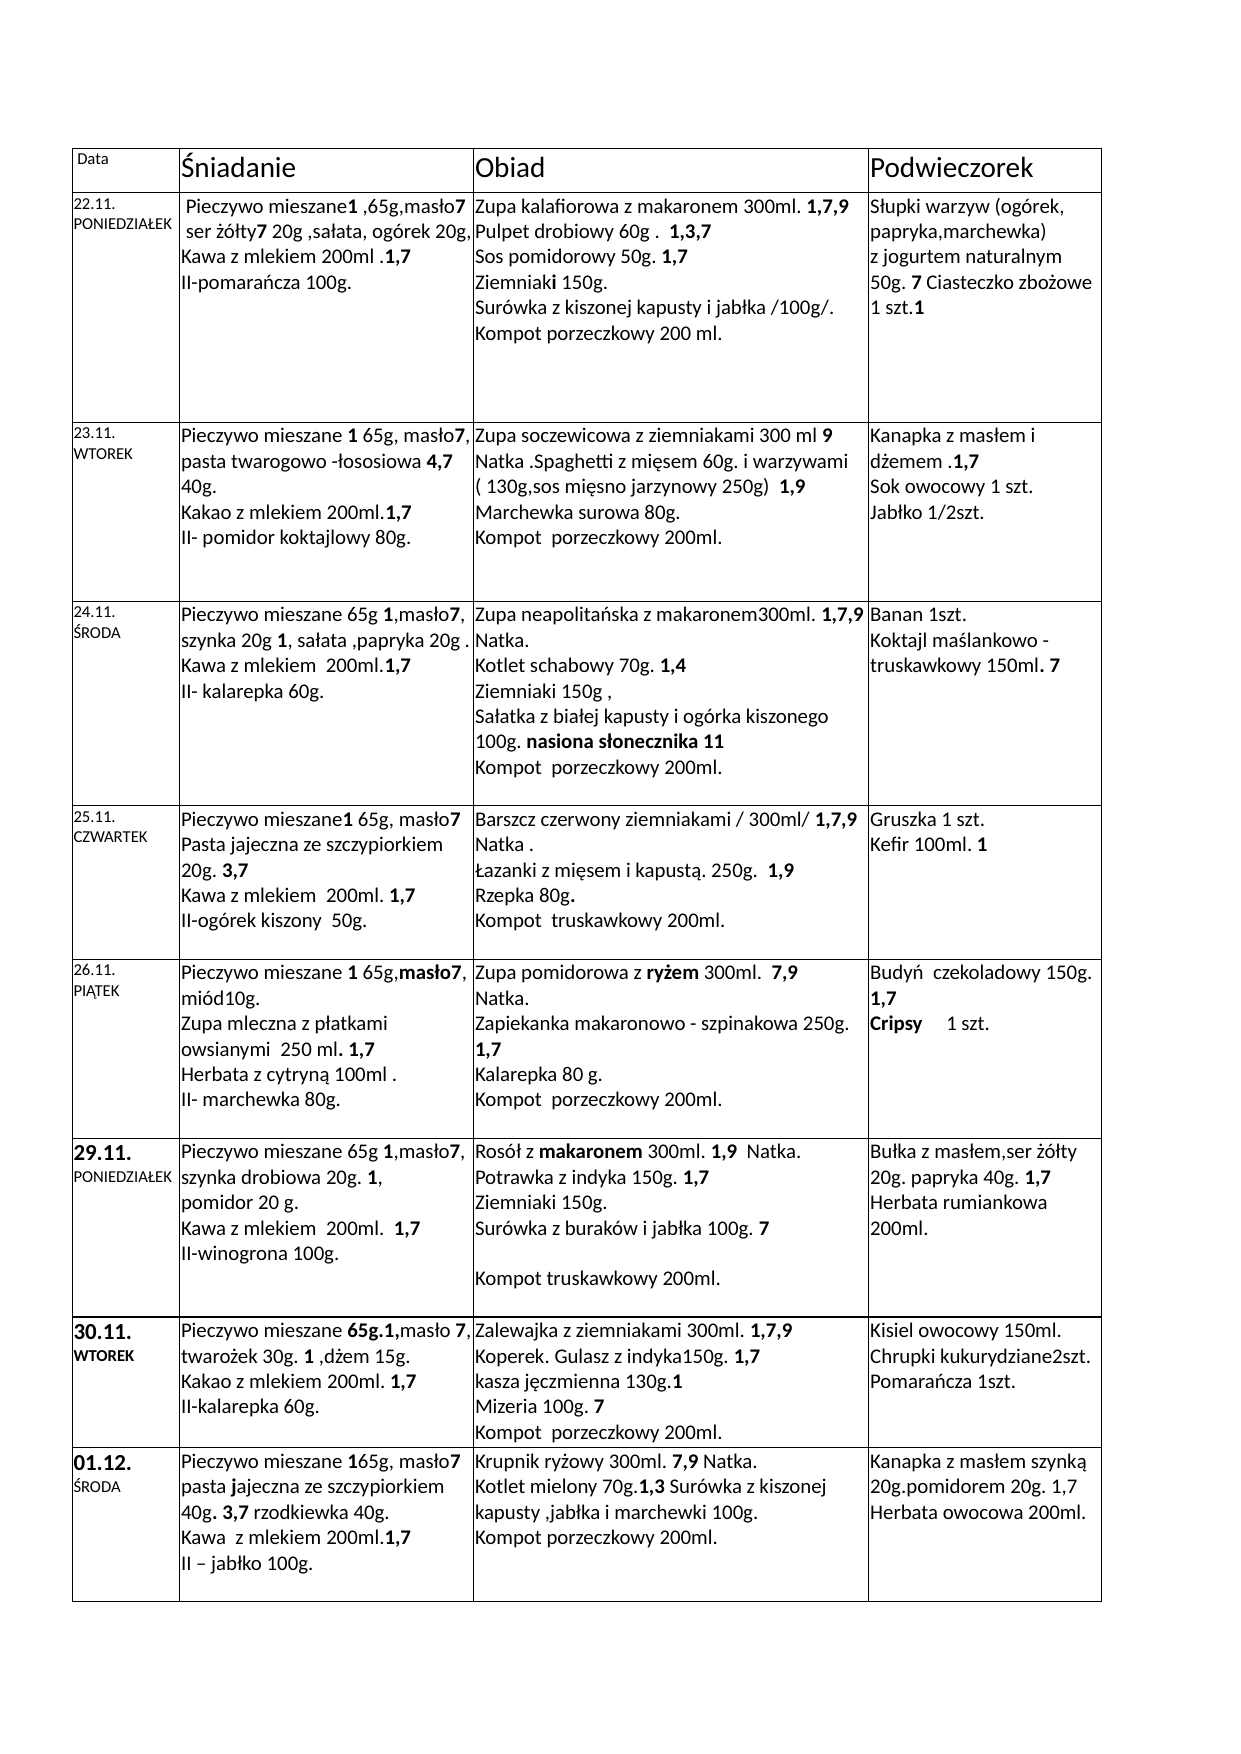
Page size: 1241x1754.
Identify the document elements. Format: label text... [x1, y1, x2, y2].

table_cell Zupa neapolitańska z makaronem300ml. 1,7,9 Natka. Kotlet schabowy 70g. 1,4 Ziemniaki 150g , Sałatka z białej kapusty i ogórka kiszonego 100g. nasiona słonecznika 11 Kompot porzeczkowy 200ml. [474, 602, 868, 805]
table_cell Słupki warzyw (ogórek, papryka,marchewka) z jogurtem naturalnym 50g. 7 Ciasteczko zbożowe 1 szt.1 [869, 193, 1101, 422]
table_cell 25.11. CZWARTEK [73, 806, 179, 958]
table_cell Zupa kalafiorowa z makaronem 300ml. 1,7,9 Pulpet drobiowy 60g . 1,3,7 Sos pomidorowy 50g. 1,7 Ziemniaki 150g. Surówka z kiszonej kapusty i jabłka /100g/. Kompot porzeczkowy 200 ml. [474, 193, 868, 422]
table_cell Pieczywo mieszane 65g 1,masło7, szynka 20g 1, sałata ,papryka 20g . Kawa z mlekiem 200ml.1,7 II- kalarepka 60g. [180, 602, 473, 805]
table_cell 30.11. WTOREK [73, 1318, 179, 1447]
table_cell Barszcz czerwony ziemniakami / 300ml/ 1,7,9 Natka . Łazanki z mięsem i kapustą. 250g. 1,9 Rzepka 80g. Kompot truskawkowy 200ml. [474, 806, 868, 958]
table_cell Kanapka z masłem szynką 20g.pomidorem 20g. 1,7 Herbata owocowa 200ml. [869, 1448, 1101, 1601]
table_cell Pieczywo mieszane1 ,65g,masło7 ser żółty7 20g ,sałata, ogórek 20g, Kawa z mlekiem 200ml .1,7 II-pomarańcza 100g. [180, 193, 473, 422]
table_header Data [73, 149, 179, 192]
table_cell Pieczywo mieszane 1 65g,masło7, miód10g. Zupa mleczna z płatkami owsianymi 250 ml. 1,7 Herbata z cytryną 100ml . II- marchewka 80g. [180, 960, 473, 1137]
table_cell Kisiel owocowy 150ml. Chrupki kukurydziane2szt. Pomarańcza 1szt. [869, 1318, 1101, 1447]
table_cell Krupnik ryżowy 300ml. 7,9 Natka. Kotlet mielony 70g.1,3 Surówka z kiszonej kapusty ,jabłka i marchewki 100g. Kompot porzeczkowy 200ml. [474, 1448, 868, 1601]
table_cell Zupa soczewicowa z ziemniakami 300 ml 9 Natka .Spaghetti z mięsem 60g. i warzywami ( 130g,sos mięsno jarzynowy 250g) 1,9 Marchewka surowa 80g. Kompot porzeczkowy 200ml. [474, 423, 868, 601]
table_cell 01.12. ŚRODA [73, 1448, 179, 1601]
table_header Obiad [474, 149, 868, 192]
table_cell 24.11. ŚRODA [73, 602, 179, 805]
table_cell Budyń czekoladowy 150g. 1,7 Cripsy 1 szt. [869, 960, 1101, 1137]
table_cell 23.11. WTOREK [73, 423, 179, 601]
table_cell Gruszka 1 szt. Kefir 100ml. 1 [869, 806, 1101, 958]
table_cell Pieczywo mieszane1 65g, masło7 Pasta jajeczna ze szczypiorkiem 20g. 3,7 Kawa z mlekiem 200ml. 1,7 II-ogórek kiszony 50g. [180, 806, 473, 958]
table_cell Zupa pomidorowa z ryżem 300ml. 7,9 Natka. Zapiekanka makaronowo - szpinakowa 250g. 1,7 Kalarepka 80 g. Kompot porzeczkowy 200ml. [474, 960, 868, 1137]
table_cell 29.11. PONIEDZIAŁEK [73, 1139, 179, 1316]
table_cell Pieczywo mieszane 165g, masło7 pasta jajeczna ze szczypiorkiem 40g. 3,7 rzodkiewka 40g. Kawa z mlekiem 200ml.1,7 II – jabłko 100g. [180, 1448, 473, 1601]
table_cell Pieczywo mieszane 65g.1,masło 7, twarożek 30g. 1 ,dżem 15g. Kakao z mlekiem 200ml. 1,7 II-kalarepka 60g. [180, 1318, 473, 1447]
table_cell Banan 1szt. Koktajl maślankowo - truskawkowy 150ml. 7 [869, 602, 1101, 805]
table_cell Pieczywo mieszane 65g 1,masło7, szynka drobiowa 20g. 1, pomidor 20 g. Kawa z mlekiem 200ml. 1,7 II-winogrona 100g. [180, 1139, 473, 1316]
table_cell Rosół z makaronem 300ml. 1,9 Natka. Potrawka z indyka 150g. 1,7 Ziemniaki 150g. Surówka z buraków i jabłka 100g. 7 Kompot truskawkowy 200ml. [474, 1139, 868, 1316]
table_cell Bułka z masłem,ser żółty 20g. papryka 40g. 1,7 Herbata rumiankowa 200ml. [869, 1139, 1101, 1316]
table_cell 26.11. PIĄTEK [73, 960, 179, 1137]
table_header Podwieczorek [869, 149, 1101, 192]
table_cell Kanapka z masłem i dżemem .1,7 Sok owocowy 1 szt. Jabłko 1/2szt. [869, 423, 1101, 601]
table_cell 22.11. PONIEDZIAŁEK [73, 193, 179, 422]
table_cell Zalewajka z ziemniakami 300ml. 1,7,9 Koperek. Gulasz z indyka150g. 1,7 kasza jęczmienna 130g.1 Mizeria 100g. 7 Kompot porzeczkowy 200ml. [474, 1318, 868, 1447]
table_header Śniadanie [180, 149, 473, 192]
table_cell Pieczywo mieszane 1 65g, masło7, pasta twarogowo -łososiowa 4,7 40g. Kakao z mlekiem 200ml.1,7 II- pomidor koktajlowy 80g. [180, 423, 473, 601]
